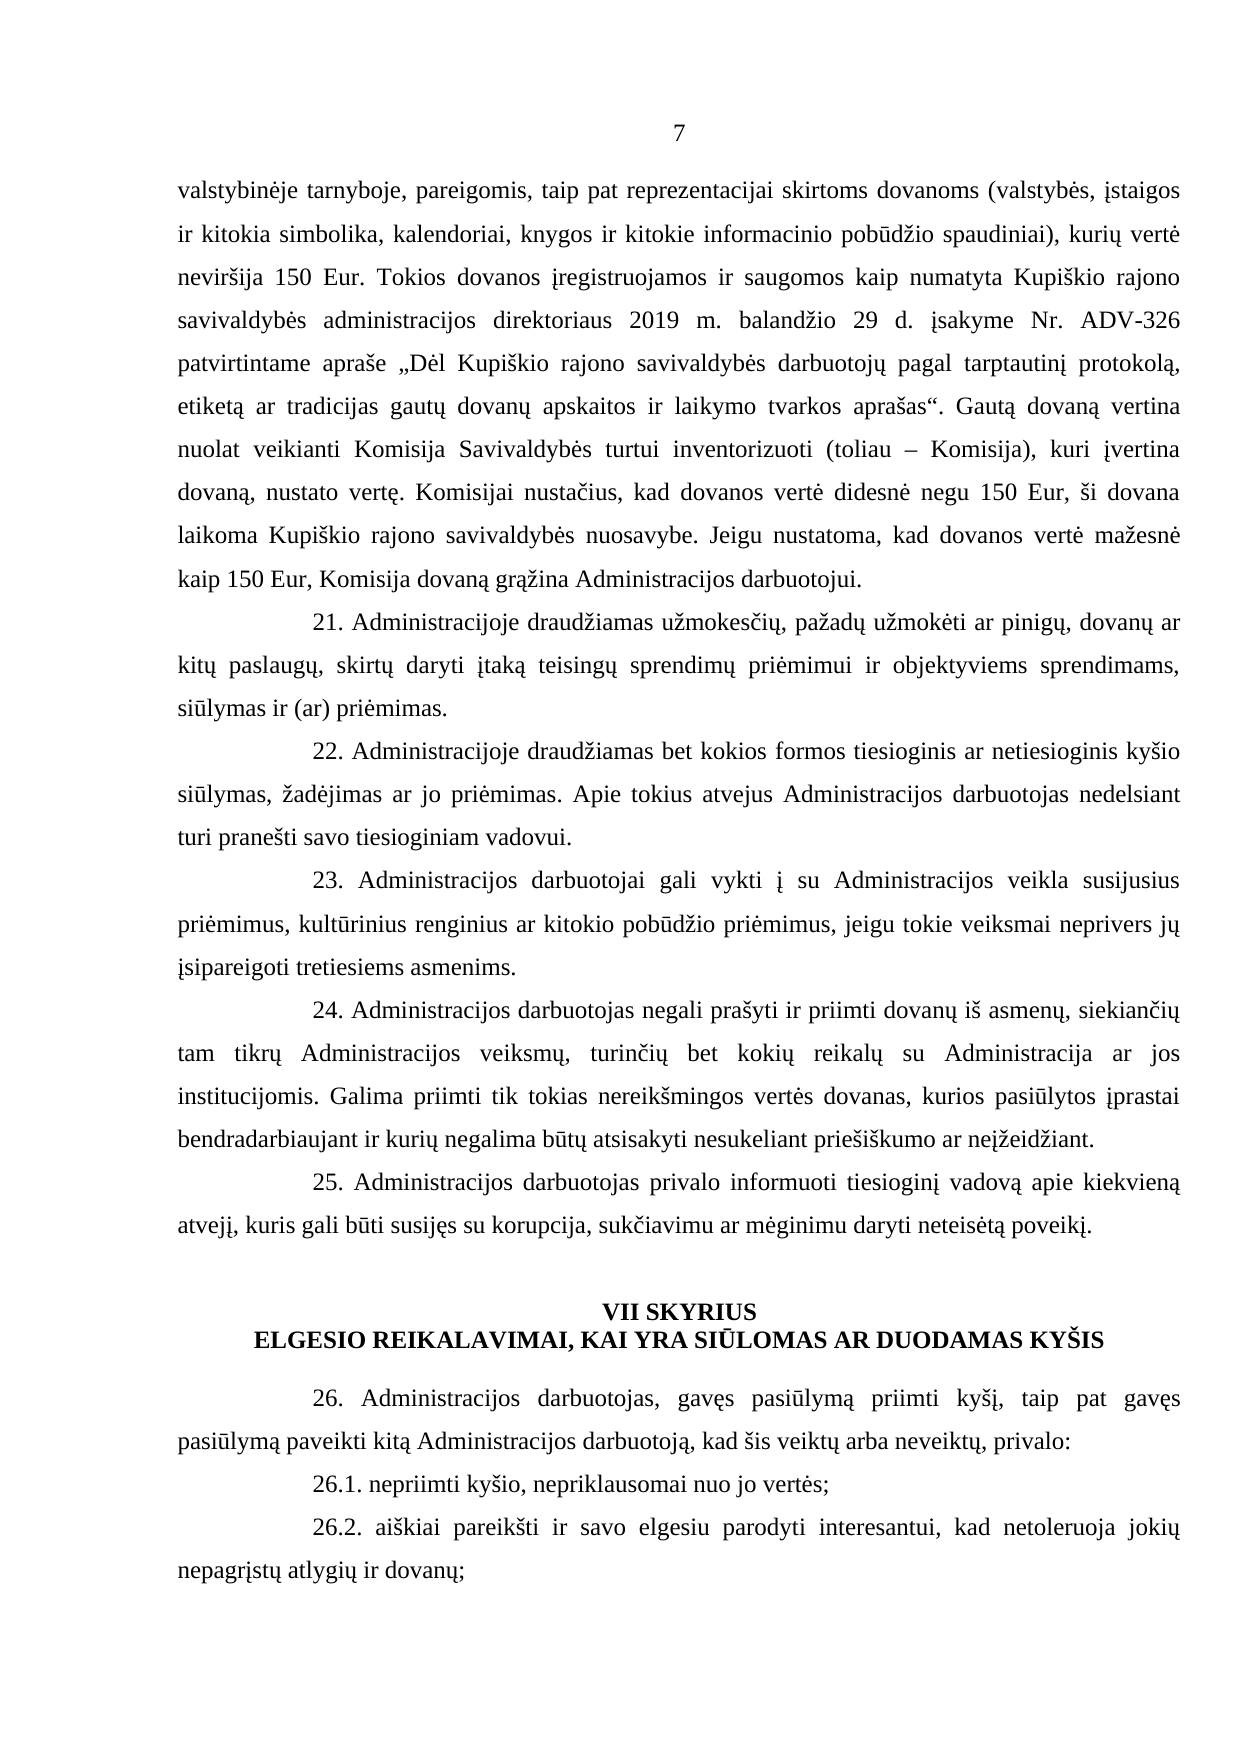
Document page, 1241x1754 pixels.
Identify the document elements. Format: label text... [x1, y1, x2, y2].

text VII SKYRIUS [177, 1297, 1181, 1326]
text 25. Administracijos darbuotojas privalo informuoti tiesioginį vadovą apie kiekvieną atvejį, kuris gali būti susijęs su korupcija, sukčiavimu ar mėginimu daryti neteisėtą poveikį. [177, 1167, 1181, 1239]
text 24. Administracijos darbuotojas negali prašyti ir priimti dovanų iš asmenų, siekiančių tam tikrų Administracijos veiksmų, turinčių bet kokių reikalų su Administracija ar jos institucijomis. Galima priimti tik tokias nereikšmingos vertės dovanas, kurios pasiūlytos įprastai bendradarbiaujant ir kurių negalima būtų atsisakyti nesukeliant priešiškumo ar neįžeidžiant. [177, 995, 1181, 1153]
text 22. Administracijoje draudžiamas bet kokios formos tiesioginis ar netiesioginis kyšio siūlymas, žadėjimas ar jo priėmimas. Apie tokius atvejus Administracijos darbuotojas nedelsiant turi pranešti savo tiesioginiam vadovui. [177, 736, 1181, 851]
text 21. Administracijoje draudžiamas užmokesčių, pažadų užmokėti ar pinigų, dovanų ar kitų paslaugų, skirtų daryti įtaką teisingų sprendimų priėmimui ir objektyviems sprendimams, siūlymas ir (ar) priėmimas. [177, 607, 1181, 722]
text 26.1. nepriimti kyšio, nepriklausomai nuo jo vertės; [177, 1469, 1181, 1498]
text valstybinėje tarnyboje, pareigomis, taip pat reprezentacijai skirtoms dovanoms (valstybės, įstaigos ir kitokia simbolika, kalendoriai, knygos ir kitokie informacinio pobūdžio spaudiniai), kurių vertė neviršija 150 Eur. Tokios dovanos įregistruojamos ir saugomos kaip numatyta Kupiškio rajono savivaldybės administracijos direktoriaus 2019 m. balandžio 29 d. įsakyme Nr. ADV-326 patvirtintame apraše „Dėl Kupiškio rajono savivaldybės darbuotojų pagal tarptautinį protokolą, etiketą ar tradicijas gautų dovanų apskaitos ir laikymo tvarkos aprašas“. Gautą dovaną vertina nuolat veikianti Komisija Savivaldybės turtui inventorizuoti (toliau – Komisija), kuri įvertina dovaną, nustato vertę. Komisijai nustačius, kad dovanos vertė didesnė negu 150 Eur, ši dovana laikoma Kupiškio rajono savivaldybės nuosavybe. Jeigu nustatoma, kad dovanos vertė mažesnė kaip 150 Eur, Komisija dovaną grąžina Administracijos darbuotojui. [177, 176, 1181, 592]
text 26.2. aiškiai pareikšti ir savo elgesiu parodyti interesantui, kad netoleruoja jokių nepagrįstų atlygių ir dovanų; [177, 1512, 1181, 1584]
text 26. Administracijos darbuotojas, gavęs pasiūlymą priimti kyšį, taip pat gavęs pasiūlymą paveikti kitą Administracijos darbuotoją, kad šis veiktų arba neveiktų, privalo: [177, 1383, 1181, 1455]
text ELGESIO REIKALAVIMAI, KAI YRA SIŪLOMAS AR DUODAMAS KYŠIS [177, 1326, 1181, 1354]
text 23. Administracijos darbuotojai gali vykti į su Administracijos veikla susijusius priėmimus, kultūrinius renginius ar kitokio pobūdžio priėmimus, jeigu tokie veiksmai neprivers jų įsipareigoti tretiesiems asmenims. [177, 866, 1181, 981]
